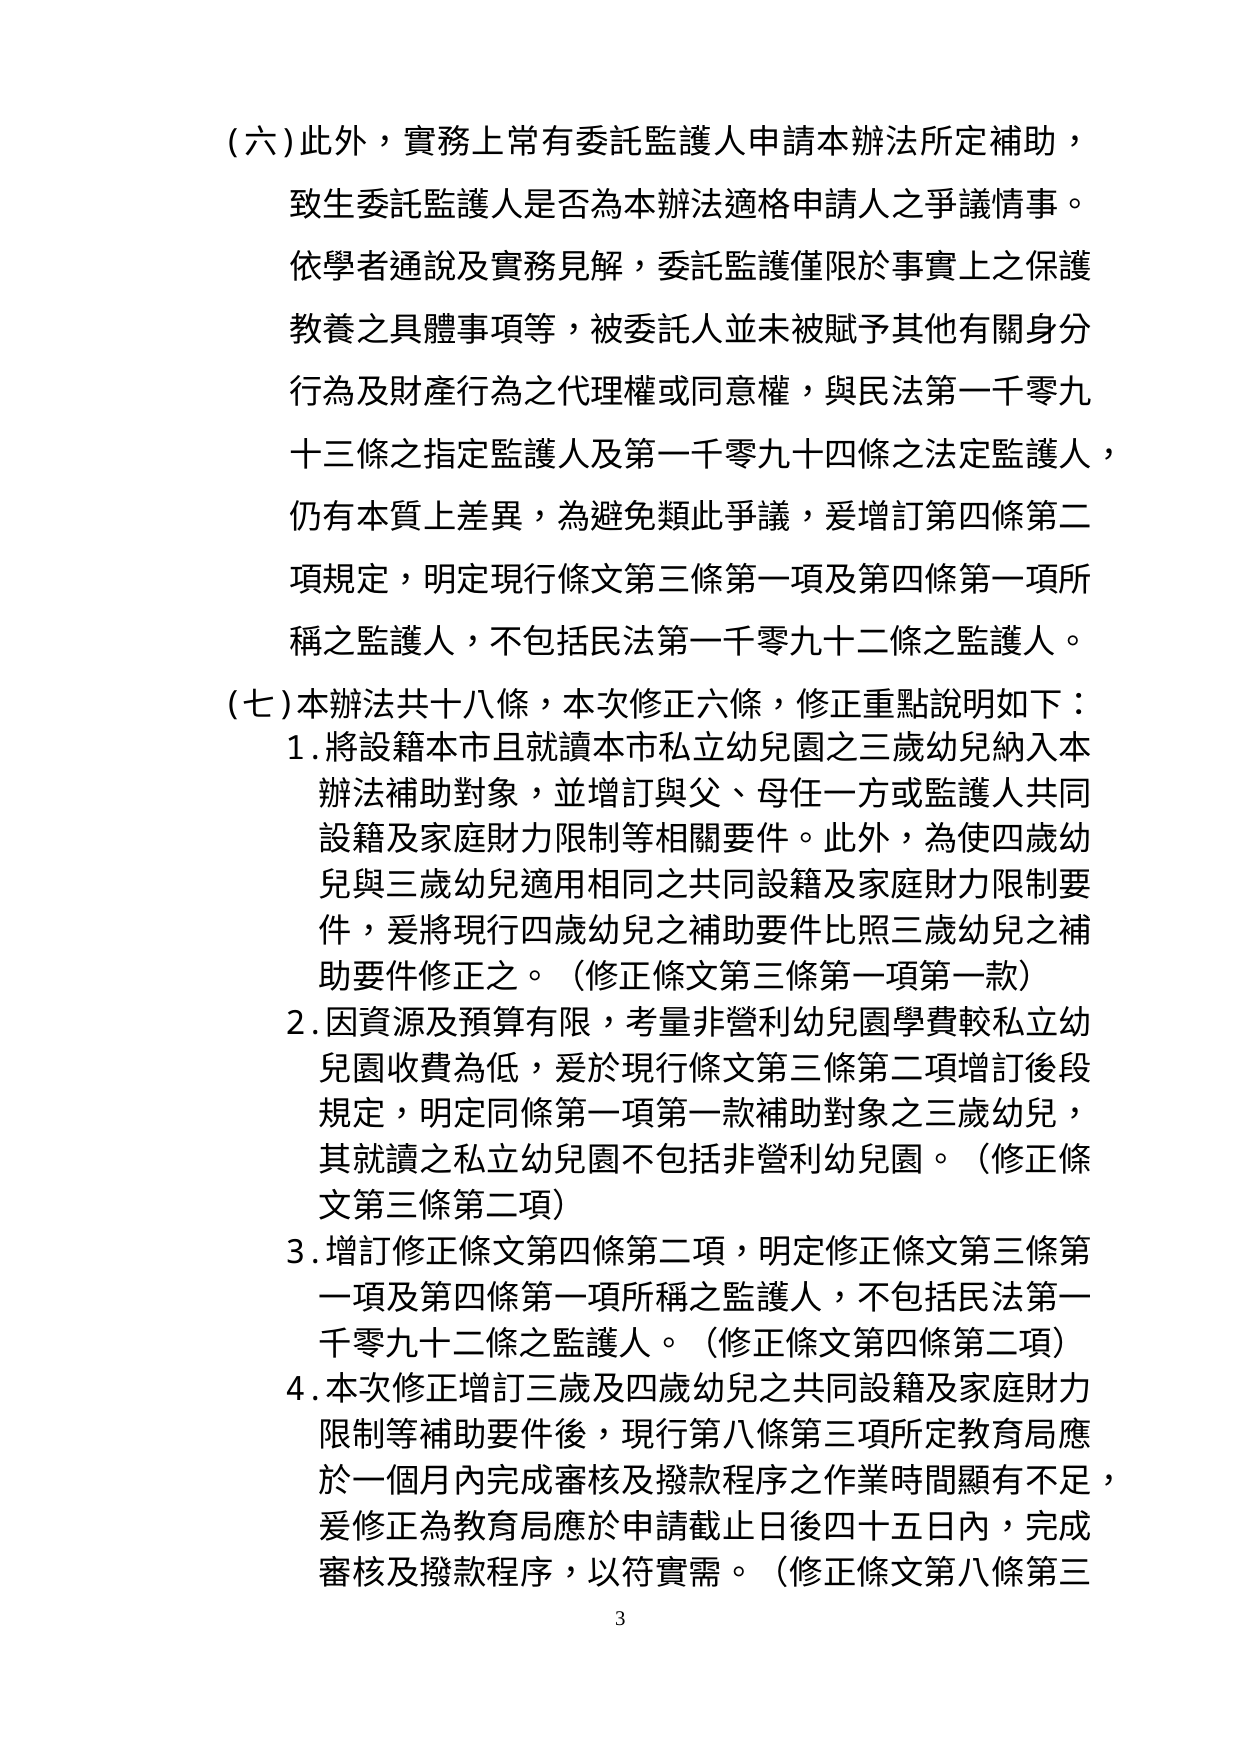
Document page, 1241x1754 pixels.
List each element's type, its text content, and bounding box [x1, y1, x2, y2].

text 4.本次修正增訂三歲及四歲幼兒之共同設籍及家庭財力限制等補助要件後，現行第八條第三項所定教育局應於一個月內完成審核及撥款程序之作業時間顯有不足，爰修正為教育局應於申請截止日後四十五日內，完成審核及撥款程序，以符實需。（修正條文第八條第三項） [285, 1364, 1092, 1593]
text (七)本辦法共十八條，本次修正六條，修正重點說明如下： [223, 660, 1092, 722]
text 1.將設籍本市且就讀本市私立幼兒園之三歲幼兒納入本辦法補助對象，並增訂與父、母任一方或監護人共同設籍及家庭財力限制等相關要件。此外，為使四歲幼兒與三歲幼兒適用相同之共同設籍及家庭財力限制要件，爰將現行四歲幼兒之補助要件比照三歲幼兒之補助要件修正之。（修正條文第三條第一項第一款） [285, 722, 1092, 997]
text 2.因資源及預算有限，考量非營利幼兒園學費較私立幼兒園收費為低，爰於現行條文第三條第二項增訂後段規定，明定同條第一項第一款補助對象之三歲幼兒，其就讀之私立幼兒園不包括非營利幼兒園。（修正條文第三條第二項） [285, 997, 1092, 1227]
text (六)此外，實務上常有委託監護人申請本辦法所定補助，致生委託監護人是否為本辦法適格申請人之爭議情事。依學者通說及實務見解，委託監護僅限於事實上之保護教養之具體事項等，被委託人並未被賦予其他有關身分行為及財產行為之代理權或同意權，與民法第一千零九十三條之指定監護人及第一千零九十四條之法定監護人，仍有本質上差異，為避免類此爭議，爰增訂第四條第二項規定，明定現行條文第三條第一項及第四條第一項所稱之監護人，不包括民法第一千零九十二條之監護人。 [223, 97, 1092, 660]
text 3.增訂修正條文第四條第二項，明定修正條文第三條第一項及第四條第一項所稱之監護人，不包括民法第一千零九十二條之監護人。（修正條文第四條第二項） [285, 1227, 1092, 1364]
